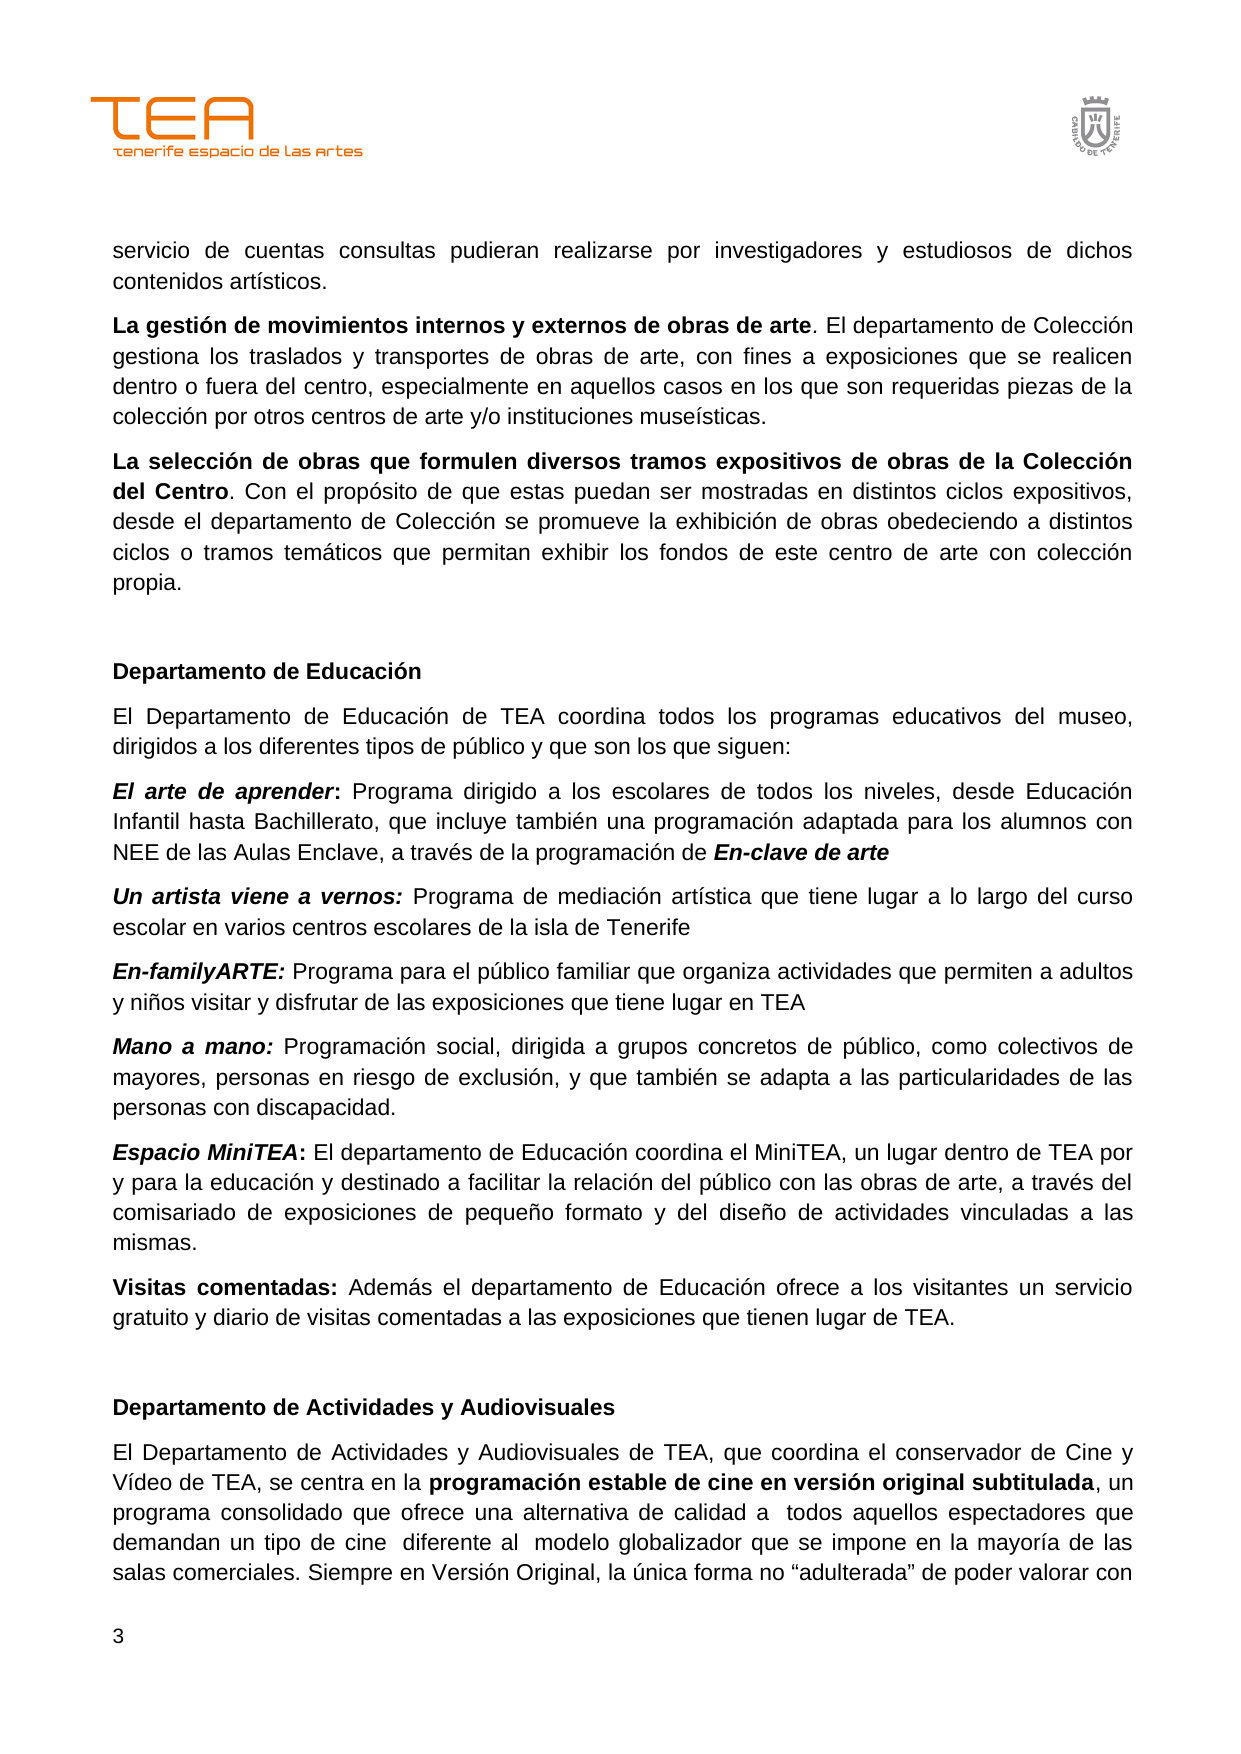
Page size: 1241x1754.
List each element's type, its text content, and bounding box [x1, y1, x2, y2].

text El arte de aprender: Programa dirigido a los escolares de todos los niveles, desde Educación Infantil hasta Bachillerato, que incluye también una programación adaptada para los alumnos con NEE de las Aulas Enclave, a través de la programación de En-clave de arte [112, 778, 1134, 865]
text El Departamento de Educación de TEA coordina todos los programas educativos del museo, dirigidos a los diferentes tipos de público y que son los que siguen: [112, 703, 1134, 759]
text Espacio MiniTEA: El departamento de Educación coordina el MiniTEA, un lugar dentro de TEA por y para la educación y destinado a facilitar la relación del público con las obras de arte, a través del comisariado de exposiciones de pequeño formato y del diseño de actividades vinculadas a las mismas. [112, 1138, 1134, 1255]
text Un artista viene a vernos: Programa de mediación artística que tiene lugar a lo largo del curso escolar en varios centros escolares de la isla de Tenerife [112, 883, 1134, 940]
text La gestión de movimientos internos y externos de obras de arte. El departamento de Colección gestiona los traslados y transportes de obras de arte, con fines a exposiciones que se realicen dentro o fuera del centro, especialmente en aquellos casos en los que son requeridas piezas de la colección por otros centros de arte y/o instituciones museísticas. [112, 312, 1134, 429]
text Departamento de Educación [112, 658, 1134, 684]
text servicio de cuentas consultas pudieran realizarse por investigadores y estudiosos de dichos contenidos artísticos. [112, 237, 1134, 294]
text Mano a mano: Programación social, dirigida a grupos concretos de público, como colectivos de mayores, personas en riesgo de exclusión, y que también se adapta a las particularidades de las personas con discapacidad. [112, 1033, 1134, 1120]
text La selección de obras que formulen diversos tramos expositivos de obras de la Colección del Centro. Con el propósito de que estas puedan ser mostradas en distintos ciclos expositivos, desde el departamento de Colección se promueve la exhibición de obras obedeciendo a distintos ciclos o tramos temáticos que permitan exhibir los fondos de este centro de arte con colección propia. [112, 448, 1134, 595]
text Departamento de Actividades y Audiovisuales [112, 1394, 1134, 1420]
text Visitas comentadas: Además el departamento de Educación ofrece a los visitantes un servicio gratuito y diario de visitas comentadas a las exposiciones que tienen lugar de TEA. [112, 1274, 1134, 1330]
text En-familyARTE: Programa para el público familiar que organiza actividades que permiten a adultos y niños visitar y disfrutar de las exposiciones que tiene lugar en TEA [112, 958, 1134, 1015]
text El Departamento de Actividades y Audiovisuales de TEA, que coordina el conservador de Cine y Vídeo de TEA, se centra en la programación estable de cine en versión original subtitulada, un programa consolidado que ofrece una alternativa de calidad a todos aquellos espectadores que demandan un tipo de cine diferente al modelo globalizador que se impone en la mayoría de las salas comerciales. Siempre en Versión Original, la única forma no “adulterada” de poder valorar con [112, 1438, 1134, 1586]
